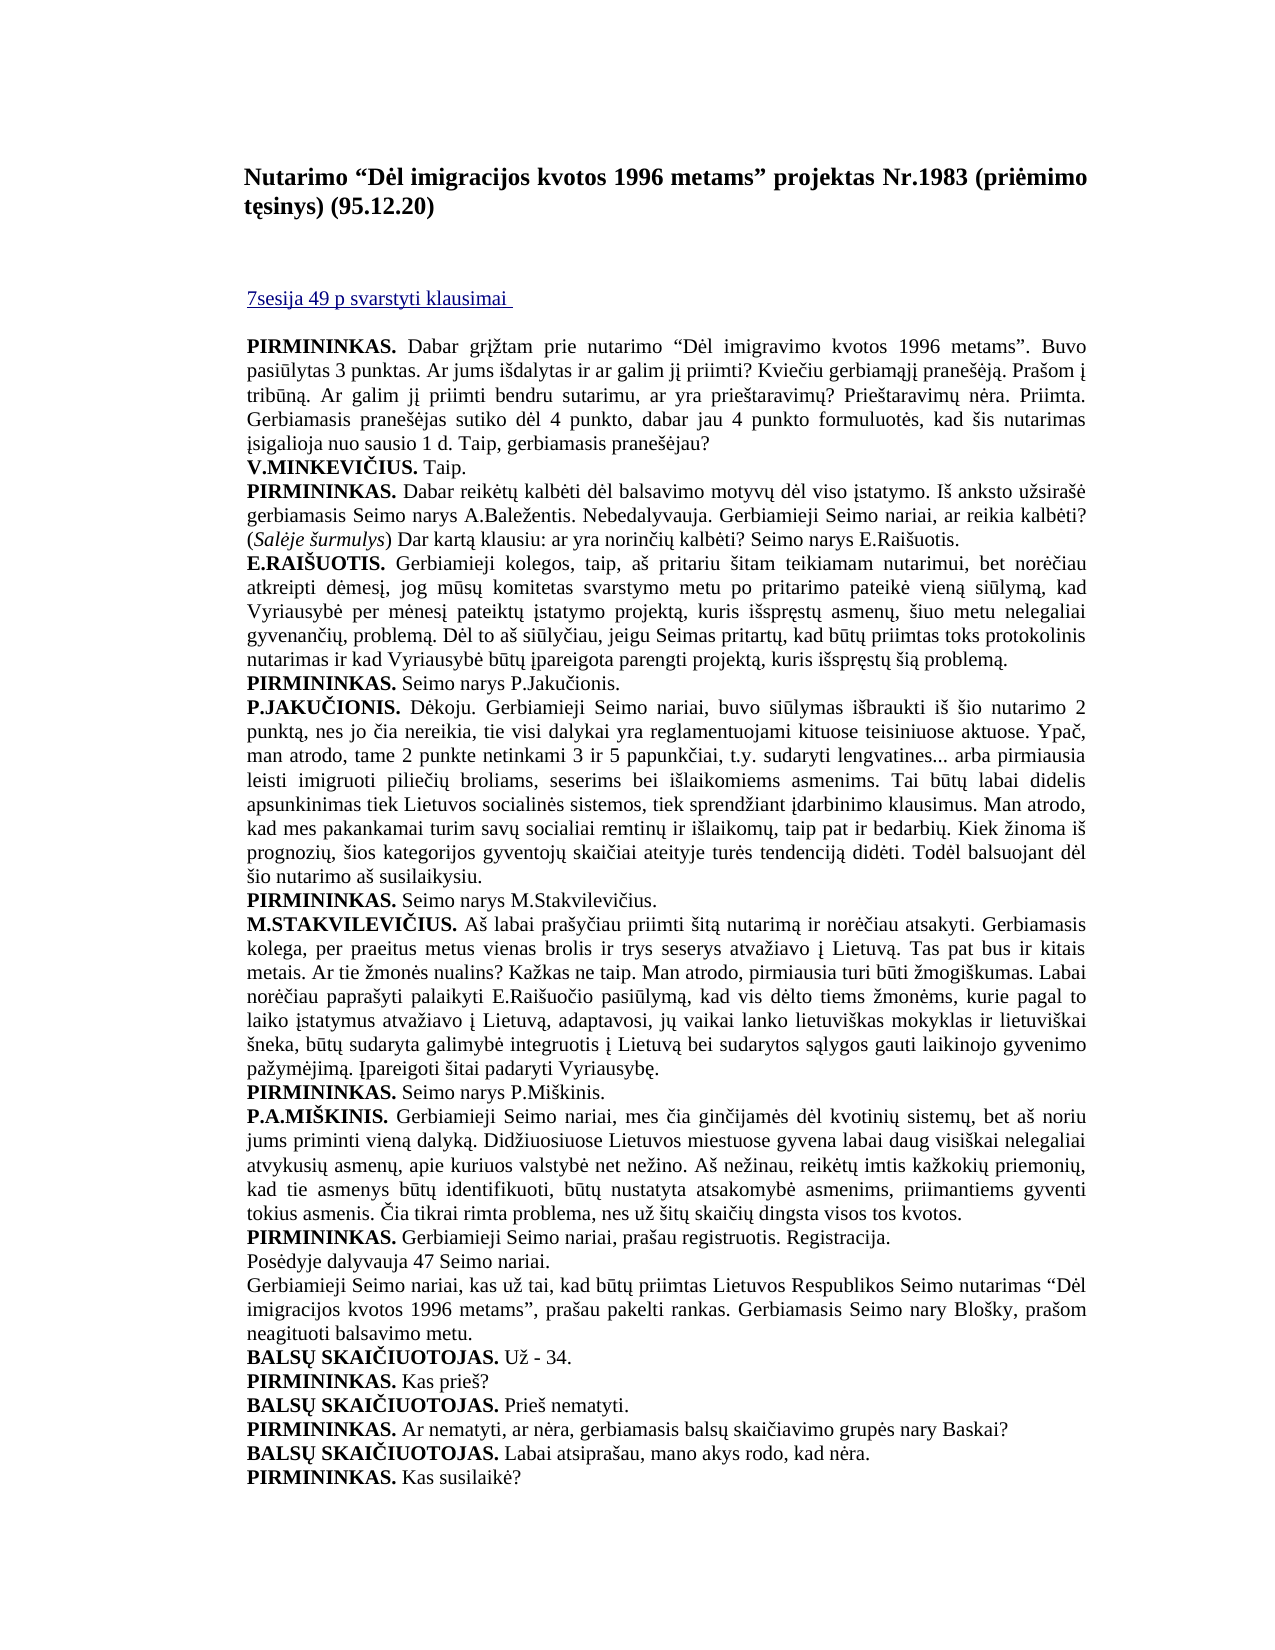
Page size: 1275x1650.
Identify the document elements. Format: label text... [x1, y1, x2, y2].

text PIRMININKAS. Kas prieš? [247, 1369, 1087, 1393]
text Posėdyje dalyvauja 47 Seimo nariai. [247, 1249, 1087, 1273]
text P.A.MIŠKINIS. Gerbiamieji Seimo nariai, mes čia ginčijamės dėl kvotinių sistemų, bet aš noriu jums priminti vieną dalyką. Didžiuosiuose Lietuvos miestuose gyvena labai daug visiškai nelegaliai atvykusių asmenų, apie kuriuos valstybė net nežino. Aš nežinau, reikėtų imtis kažkokių priemonių, kad tie asmenys būtų identifikuoti, būtų nustatyta atsakomybė asmenims, priimantiems gyventi tokius asmenis. Čia tikrai rimta problema, nes už šitų skaičių dingsta visos tos kvotos. [247, 1104, 1087, 1225]
text PIRMININKAS. Kas susilaikė? [247, 1465, 1087, 1489]
text M.STAKVILEVIČIUS. Aš labai prašyčiau priimti šitą nutarimą ir norėčiau atsakyti. Gerbiamasis kolega, per praeitus metus vienas brolis ir trys seserys atvažiavo į Lietuvą. Tas pat bus ir kitais metais. Ar tie žmonės nualins? Kažkas ne taip. Man atrodo, pirmiausia turi būti žmogiškumas. Labai norėčiau paprašyti palaikyti E.Raišuočio pasiūlymą, kad vis dėlto tiems žmonėms, kurie pagal to laiko įstatymus atvažiavo į Lietuvą, adaptavosi, jų vaikai lanko lietuviškas mokyklas ir lietuviškai šneka, būtų sudaryta galimybė integruotis į Lietuvą bei sudarytos sąlygos gauti laikinojo gyvenimo pažymėjimą. Įpareigoti šitai padaryti Vyriausybę. [247, 912, 1087, 1080]
text PIRMININKAS. Seimo narys P.Miškinis. [247, 1080, 1087, 1104]
text BALSŲ SKAIČIUOTOJAS. Už - 34. [247, 1345, 1087, 1369]
text E.RAIŠUOTIS. Gerbiamieji kolegos, taip, aš pritariu šitam teikiamam nutarimui, bet norėčiau atkreipti dėmesį, jog mūsų komitetas svarstymo metu po pritarimo pateikė vieną siūlymą, kad Vyriausybė per mėnesį pateiktų įstatymo projektą, kuris išspręstų asmenų, šiuo metu nelegaliai gyvenančių, problemą. Dėl to aš siūlyčiau, jeigu Seimas pritartų, kad būtų priimtas toks protokolinis nutarimas ir kad Vyriausybė būtų įpareigota parengti projektą, kuris išspręstų šią problemą. [247, 551, 1087, 671]
text P.JAKUČIONIS. Dėkoju. Gerbiamieji Seimo nariai, buvo siūlymas išbraukti iš šio nutarimo 2 punktą, nes jo čia nereikia, tie visi dalykai yra reglamentuojami kituose teisiniuose aktuose. Ypač, man atrodo, tame 2 punkte netinkami 3 ir 5 papunkčiai, t.y. sudaryti lengvatines... arba pirmiausia leisti imigruoti piliečių broliams, seserims bei išlaikomiems asmenims. Tai būtų labai didelis apsunkinimas tiek Lietuvos socialinės sistemos, tiek sprendžiant įdarbinimo klausimus. Man atrodo, kad mes pakankamai turim savų socialiai remtinų ir išlaikomų, taip pat ir bedarbių. Kiek žinoma iš prognozių, šios kategorijos gyventojų skaičiai ateityje turės tendenciją didėti. Todėl balsuojant dėl šio nutarimo aš susilaikysiu. [247, 695, 1087, 888]
text V.MINKEVIČIUS. Taip. [247, 455, 1087, 479]
text PIRMININKAS. Dabar reikėtų kalbėti dėl balsavimo motyvų dėl viso įstatymo. Iš anksto užsirašė gerbiamasis Seimo narys A.Baležentis. Nebedalyvauja. Gerbiamieji Seimo nariai, ar reikia kalbėti? (Salėje šurmulys) Dar kartą klausiu: ar yra norinčių kalbėti? Seimo narys E.Raišuotis. [247, 479, 1087, 551]
text PIRMININKAS. Seimo narys M.Stakvilevičius. [247, 888, 1087, 912]
text BALSŲ SKAIČIUOTOJAS. Prieš nematyti. [247, 1393, 1087, 1417]
text PIRMININKAS. Gerbiamieji Seimo nariai, prašau registruotis. Registracija. [247, 1225, 1087, 1249]
text Gerbiamieji Seimo nariai, kas už tai, kad būtų priimtas Lietuvos Respublikos Seimo nutarimas “Dėl imigracijos kvotos 1996 metams”, prašau pakelti rankas. Gerbiamasis Seimo nary Blošky, prašom neagituoti balsavimo metu. [247, 1273, 1087, 1345]
text 7sesija 49 p svarstyti klausimai [247, 286, 1087, 310]
text PIRMININKAS. Ar nematyti, ar nėra, gerbiamasis balsų skaičiavimo grupės nary Baskai? [247, 1417, 1087, 1441]
text BALSŲ SKAIČIUOTOJAS. Labai atsiprašau, mano akys rodo, kad nėra. [247, 1441, 1087, 1465]
text PIRMININKAS. Dabar grįžtam prie nutarimo “Dėl imigravimo kvotos 1996 metams”. Buvo pasiūlytas 3 punktas. Ar jums išdalytas ir ar galim jį priimti? Kviečiu gerbiamąjį pranešėją. Prašom į tribūną. Ar galim jį priimti bendru sutarimu, ar yra prieštaravimų? Prieštaravimų nėra. Priimta. Gerbiamasis pranešėjas sutiko dėl 4 punkto, dabar jau 4 punkto formuluotės, kad šis nutarimas įsigalioja nuo sausio 1 d. Taip, gerbiamasis pranešėjau? [247, 334, 1087, 455]
text PIRMININKAS. Seimo narys P.Jakučionis. [247, 671, 1087, 695]
text Nutarimo “Dėl imigracijos kvotos 1996 metams” projektas Nr.1983 (priėmimo tęsinys) (95.12.20) [244, 162, 1087, 220]
